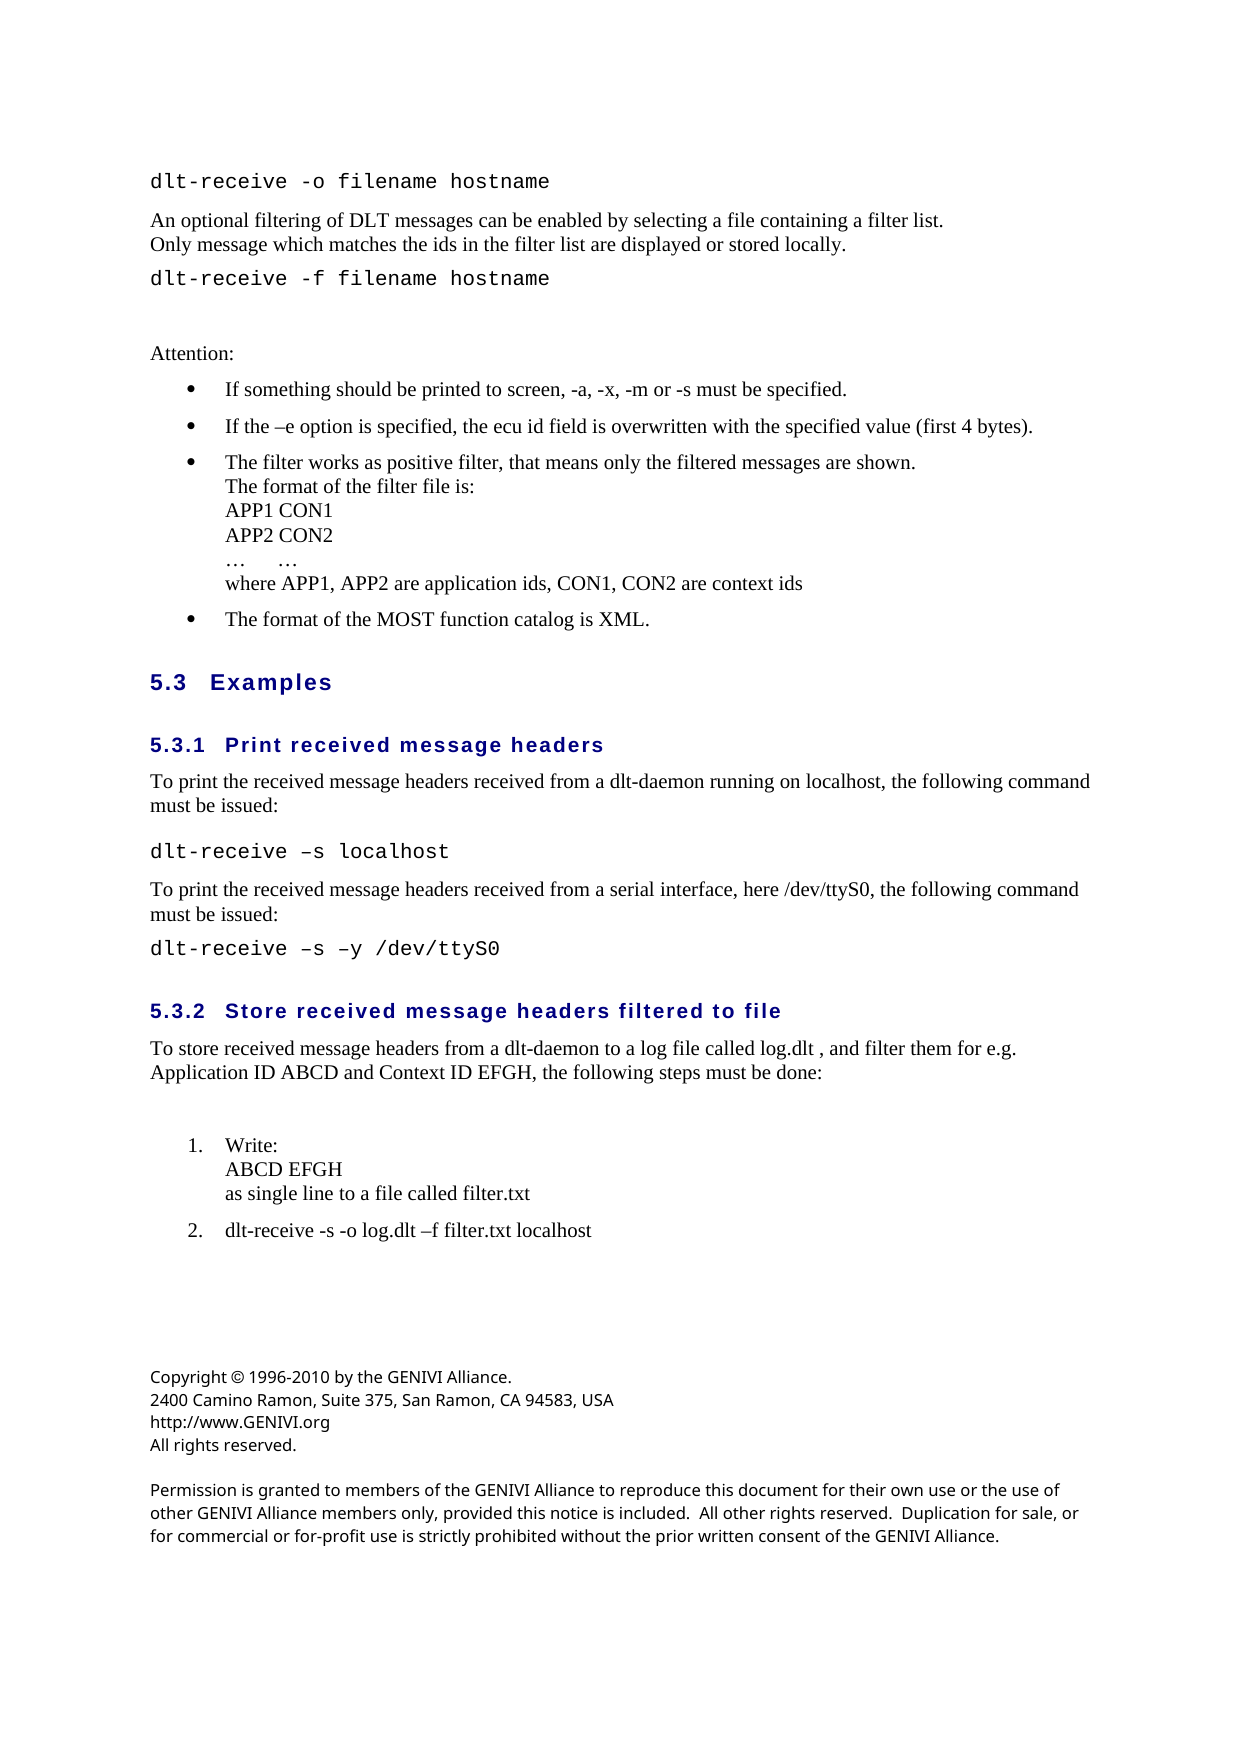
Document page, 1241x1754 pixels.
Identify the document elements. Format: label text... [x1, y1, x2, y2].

text To print the received message headers received from a serial interface, here /dev/ttyS0, the following command must be issued: [150, 877, 1092, 926]
text An optional filtering of DLT messages can be enabled by selecting a file containing a filter list. Only message which matches the ids in the filter list are displayed or stored locally. [150, 208, 1092, 256]
text To store received message headers from a dlt-daemon to a log file called log.dlt , and filter them for e.g. Application ID ABCD and Context ID EFGH, the following steps must be done: [150, 1036, 1092, 1084]
list If the –e option is specified, the ecu id field is overwritten with the specified value (first 4 bytes). [187, 414, 1092, 438]
list If something should be printed to screen, -a, -x, -m or -s must be specified. [187, 377, 1092, 401]
list Write: ABCD EFGH as single line to a file called filter.txt [187, 1133, 1092, 1205]
subtitle Examples [150, 669, 1092, 695]
text To print the received message headers received from a dlt-daemon running on localhost, the following command must be issued: dlt-receive –s localhost [150, 769, 1092, 865]
text dlt-receive –s –y /dev/ttyS0 [150, 938, 1092, 962]
list dlt-receive -s -o log.dlt –f filter.txt localhost [187, 1217, 1092, 1242]
subtitle Store received message headers filtered to file [150, 999, 1092, 1023]
list The filter works as positive filter, that means only the filtered messages are shown. The format of the filter file is: APP1 CON1 APP2 CON2 … … where APP1, APP2 are application ids, CON1, CON2 are context ids [187, 450, 1092, 595]
text dlt-receive -o filename hostname [150, 172, 1092, 195]
text Attention: [150, 341, 1092, 365]
list The format of the MOST function catalog is XML. [187, 607, 1092, 631]
text dlt-receive -f filename hostname [150, 268, 1092, 292]
subtitle Print received message headers [150, 733, 1092, 757]
